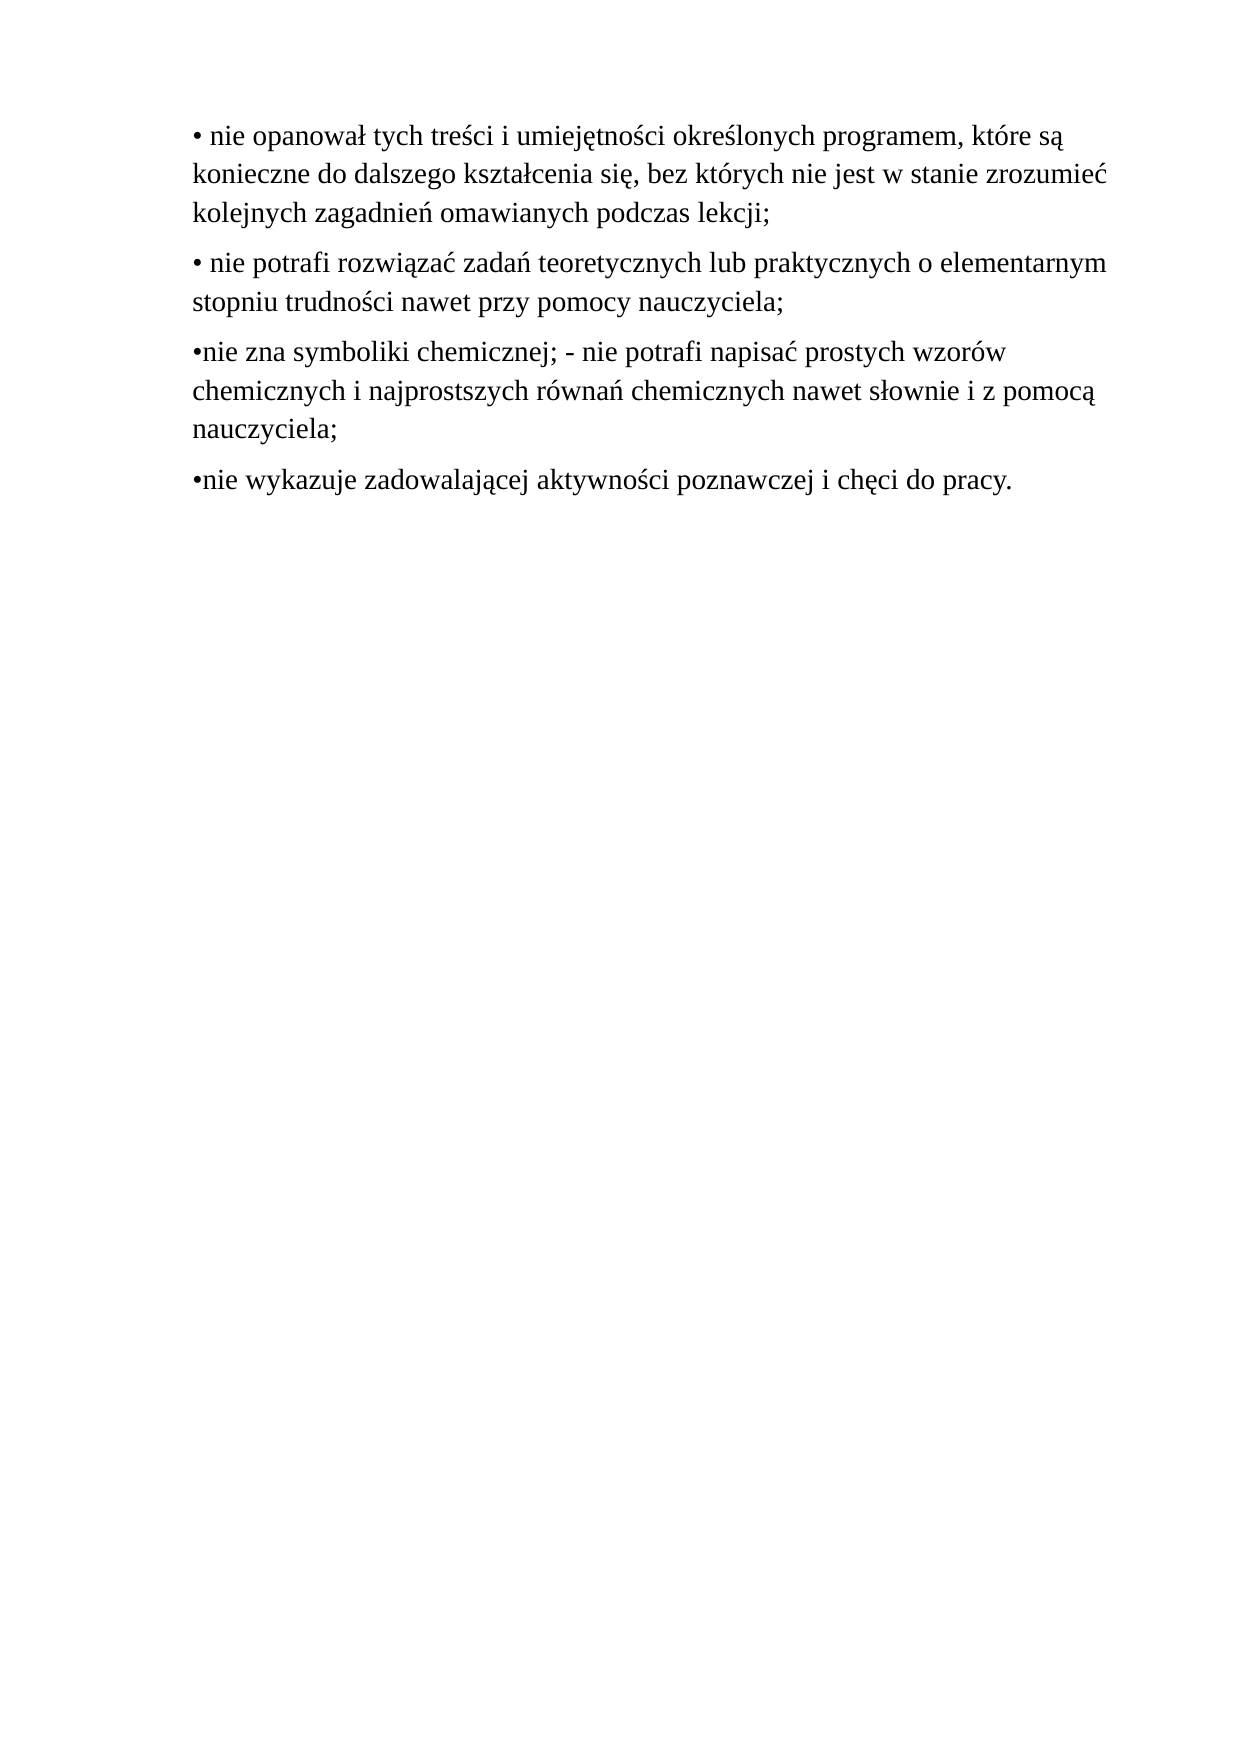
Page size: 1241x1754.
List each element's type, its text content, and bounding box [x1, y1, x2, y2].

text •nie zna symboliki chemicznej; - nie potrafi napisać prostych wzorów chemicznych i najprostszych równań chemicznych nawet słownie i z pomocą nauczyciela; [192, 334, 1122, 445]
text • nie potrafi rozwiązać zadań teoretycznych lub praktycznych o elementarnym stopniu trudności nawet przy pomocy nauczyciela; [192, 246, 1122, 318]
text • nie opanował tych treści i umiejętności określonych programem, które są konieczne do dalszego kształcenia się, bez których nie jest w stanie zrozumieć kolejnych zagadnień omawianych podczas lekcji; [192, 118, 1122, 229]
text •nie wykazuje zadowalającej aktywności poznawczej i chęci do pracy. [192, 462, 1122, 496]
